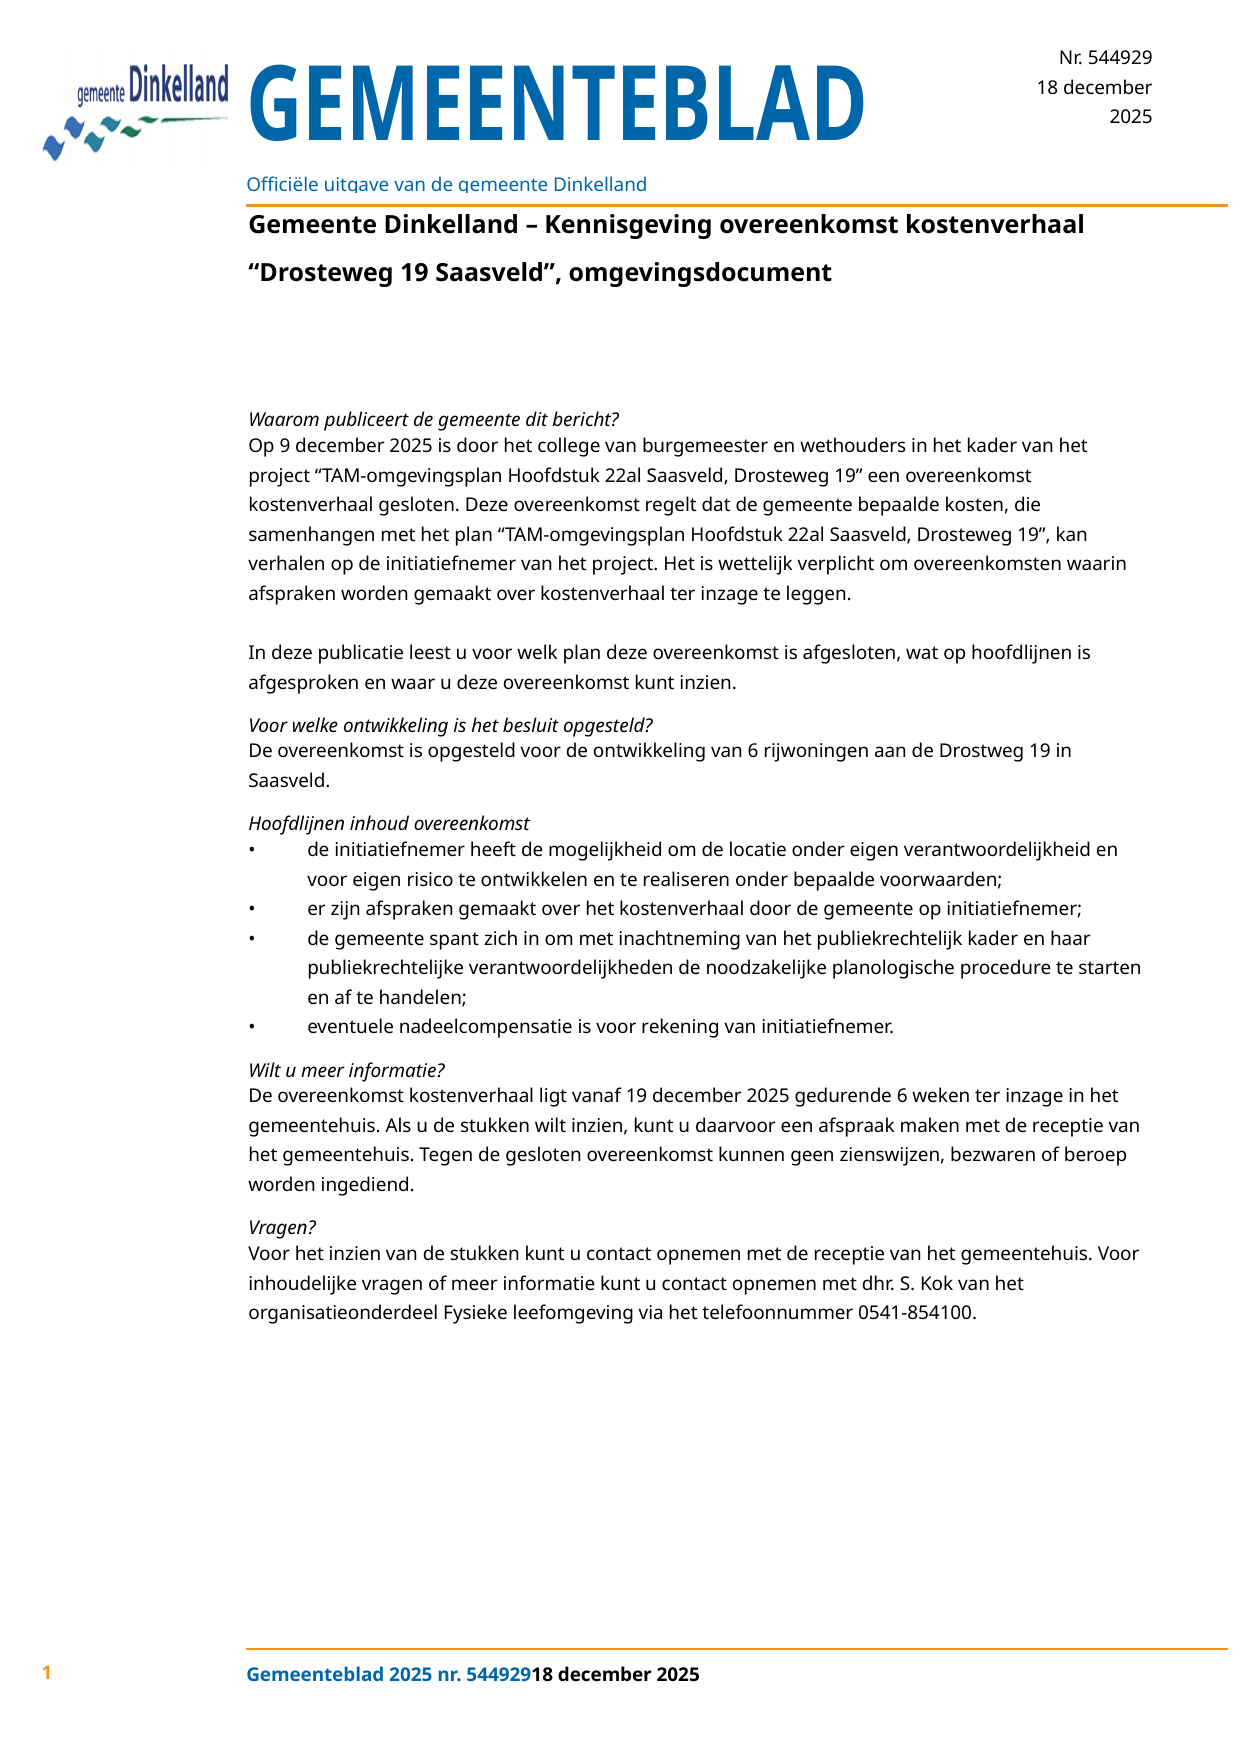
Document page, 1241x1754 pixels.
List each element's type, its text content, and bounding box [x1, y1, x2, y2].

text Vragen? [248, 1214, 1152, 1240]
list de initiatiefnemer heeft de mogelijkheid om de locatie onder eigen verantwoordelijkheid en voor eigen risico te ontwikkelen en te realiseren onder bepaalde voorwaarden; [248, 836, 1152, 891]
text Gemeente Dinkelland – Kennisgeving overeenkomst kostenverhaal “Drosteweg 19 Saasveld”, omgevingsdocument [248, 207, 1152, 288]
text Voor het inzien van de stukken kunt u contact opnemen met de receptie van het gemeentehuis. Voor inhoudelijke vragen of meer informatie kunt u contact opnemen met dhr. S. Kok van het organisatieonderdeel Fysieke leefomgeving via het telefoonnummer 0541-854100. [248, 1240, 1152, 1325]
text Voor welke ontwikkeling is het besluit opgesteld? [248, 712, 1152, 738]
text Waarom publiceert de gemeente dit bericht? [248, 406, 1152, 432]
text Op 9 december 2025 is door het college van burgemeester en wethouders in het kader van het project “TAM-omgevingsplan Hoofdstuk 22al Saasveld, Drosteweg 19” een overeenkomst kostenverhaal gesloten. Deze overeenkomst regelt dat de gemeente bepaalde kosten, die samenhangen met het plan “TAM-omgevingsplan Hoofdstuk 22al Saasveld, Drosteweg 19”, kan verhalen op de initiatiefnemer van het project. Het is wettelijk verplicht om overeenkomsten waarin afspraken worden gemaakt over kostenverhaal ter inzage te leggen. [248, 432, 1152, 606]
text In deze publicatie leest u voor welk plan deze overeenkomst is afgesloten, wat op hoofdlijnen is afgesproken en waar u deze overeenkomst kunt inzien. [248, 639, 1152, 694]
text De overeenkomst kostenverhaal ligt vanaf 19 december 2025 gedurende 6 weken ter inzage in het gemeentehuis. Als u de stukken wilt inzien, kunt u daarvoor een afspraak maken met de receptie van het gemeentehuis. Tegen de gesloten overeenkomst kunnen geen zienswijzen, bezwaren of beroep worden ingediend. [248, 1082, 1152, 1197]
list eventuele nadeelcompensatie is voor rekening van initiatiefnemer. [248, 1014, 1152, 1039]
text Hoofdlijnen inhoud overeenkomst [248, 810, 1152, 836]
picture [41, 47, 231, 172]
list de gemeente spant zich in om met inachtneming van het publiekrechtelijk kader en haar publiekrechtelijke verantwoordelijkheden de noodzakelijke planologische procedure te starten en af te handelen; [248, 925, 1152, 1010]
text De overeenkomst is opgesteld voor de ontwikkeling van 6 rijwoningen aan de Drostweg 19 in Saasveld. [248, 738, 1152, 793]
text Wilt u meer informatie? [248, 1057, 1152, 1082]
list er zijn afspraken gemaakt over het kostenverhaal door de gemeente op initiatiefnemer; [248, 895, 1152, 921]
